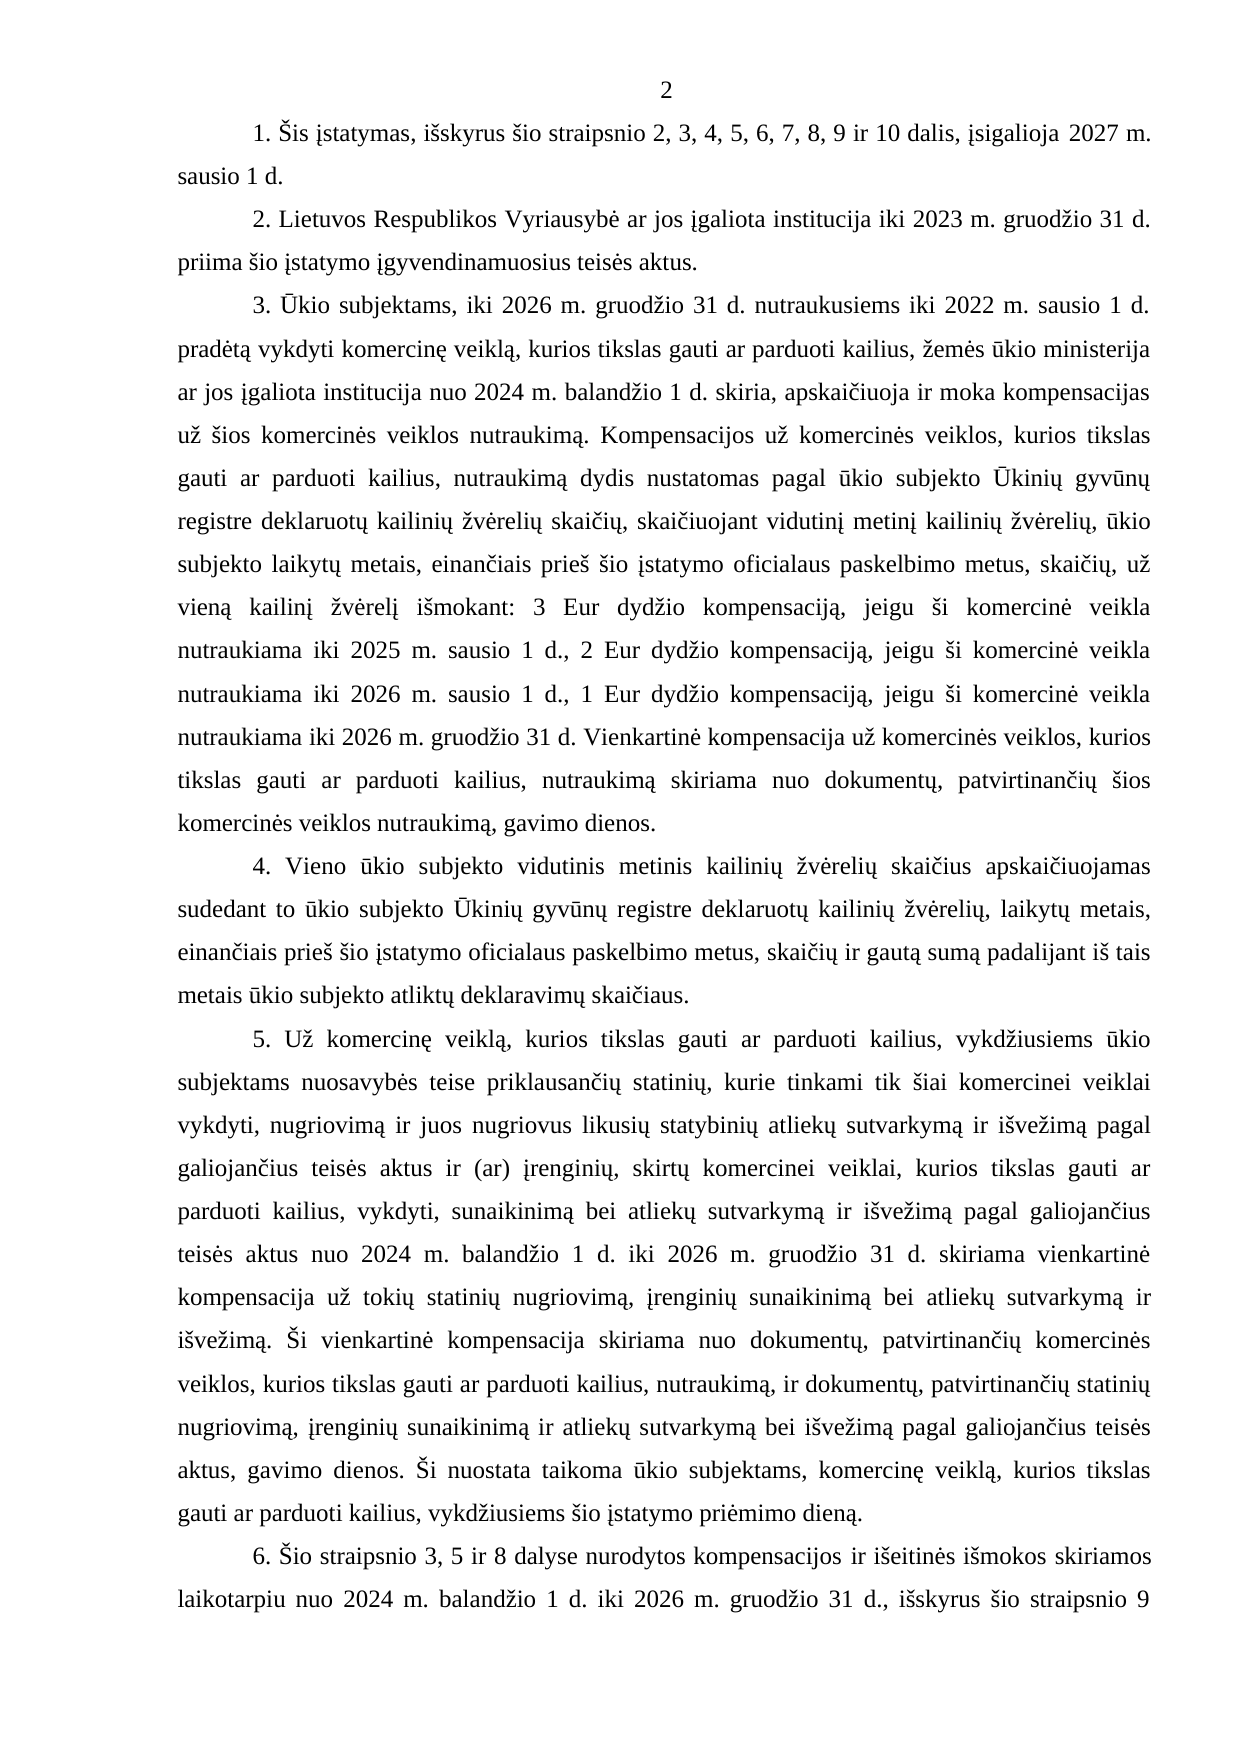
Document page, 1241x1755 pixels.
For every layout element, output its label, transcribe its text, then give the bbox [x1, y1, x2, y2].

text 6. Šio straipsnio 3, 5 ir 8 dalyse nurodytos kompensacijos ir išeitinės išmokos skiriamos laikotarpiu nuo 2024 m. balandžio 1 d. iki 2026 m. gruodžio 31 d., išskyrus šio straipsnio 9 [177, 1541, 1152, 1613]
text 4. Vieno ūkio subjekto vidutinis metinis kailinių žvėrelių skaičius apskaičiuojamas sudedant to ūkio subjekto Ūkinių gyvūnų registre deklaruotų kailinių žvėrelių, laikytų metais, einančiais prieš šio įstatymo oficialaus paskelbimo metus, skaičių ir gautą sumą padalijant iš tais metais ūkio subjekto atliktų deklaravimų skaičiaus. [177, 851, 1152, 1009]
text 2. Lietuvos Respublikos Vyriausybė ar jos įgaliota institucija iki 2023 m. gruodžio 31 d. priima šio įstatymo įgyvendinamuosius teisės aktus. [177, 204, 1152, 276]
text 1. Šis įstatymas, išskyrus šio straipsnio 2, 3, 4, 5, 6, 7, 8, 9 ir 10 dalis, įsigalioja 2027 m. sausio 1 d. [177, 118, 1152, 190]
text 3. Ūkio subjektams, iki 2026 m. gruodžio 31 d. nutraukusiems iki 2022 m. sausio 1 d. pradėtą vykdyti komercinę veiklą, kurios tikslas gauti ar parduoti kailius, žemės ūkio ministerija ar jos įgaliota institucija nuo 2024 m. balandžio 1 d. skiria, apskaičiuoja ir moka kompensacijas už šios komercinės veiklos nutraukimą. Kompensacijos už komercinės veiklos, kurios tikslas gauti ar parduoti kailius, nutraukimą dydis nustatomas pagal ūkio subjekto Ūkinių gyvūnų registre deklaruotų kailinių žvėrelių skaičių, skaičiuojant vidutinį metinį kailinių žvėrelių, ūkio subjekto laikytų metais, einančiais prieš šio įstatymo oficialaus paskelbimo metus, skaičių, už vieną kailinį žvėrelį išmokant: 3 Eur dydžio kompensaciją, jeigu ši komercinė veikla nutraukiama iki 2025 m. sausio 1 d., 2 Eur dydžio kompensaciją, jeigu ši komercinė veikla nutraukiama iki 2026 m. sausio 1 d., 1 Eur dydžio kompensaciją, jeigu ši komercinė veikla nutraukiama iki 2026 m. gruodžio 31 d. Vienkartinė kompensacija už komercinės veiklos, kurios tikslas gauti ar parduoti kailius, nutraukimą skiriama nuo dokumentų, patvirtinančių šios komercinės veiklos nutraukimą, gavimo dienos. [177, 291, 1152, 837]
text 5. Už komercinę veiklą, kurios tikslas gauti ar parduoti kailius, vykdžiusiems ūkio subjektams nuosavybės teise priklausančių statinių, kurie tinkami tik šiai komercinei veiklai vykdyti, nugriovimą ir juos nugriovus likusių statybinių atliekų sutvarkymą ir išvežimą pagal galiojančius teisės aktus ir (ar) įrenginių, skirtų komercinei veiklai, kurios tikslas gauti ar parduoti kailius, vykdyti, sunaikinimą bei atliekų sutvarkymą ir išvežimą pagal galiojančius teisės aktus nuo 2024 m. balandžio 1 d. iki 2026 m. gruodžio 31 d. skiriama vienkartinė kompensacija už tokių statinių nugriovimą, įrenginių sunaikinimą bei atliekų sutvarkymą ir išvežimą. Ši vienkartinė kompensacija skiriama nuo dokumentų, patvirtinančių komercinės veiklos, kurios tikslas gauti ar parduoti kailius, nutraukimą, ir dokumentų, patvirtinančių statinių nugriovimą, įrenginių sunaikinimą ir atliekų sutvarkymą bei išvežimą pagal galiojančius teisės aktus, gavimo dienos. Ši nuostata taikoma ūkio subjektams, komercinę veiklą, kurios tikslas gauti ar parduoti kailius, vykdžiusiems šio įstatymo priėmimo dieną. [177, 1024, 1152, 1527]
